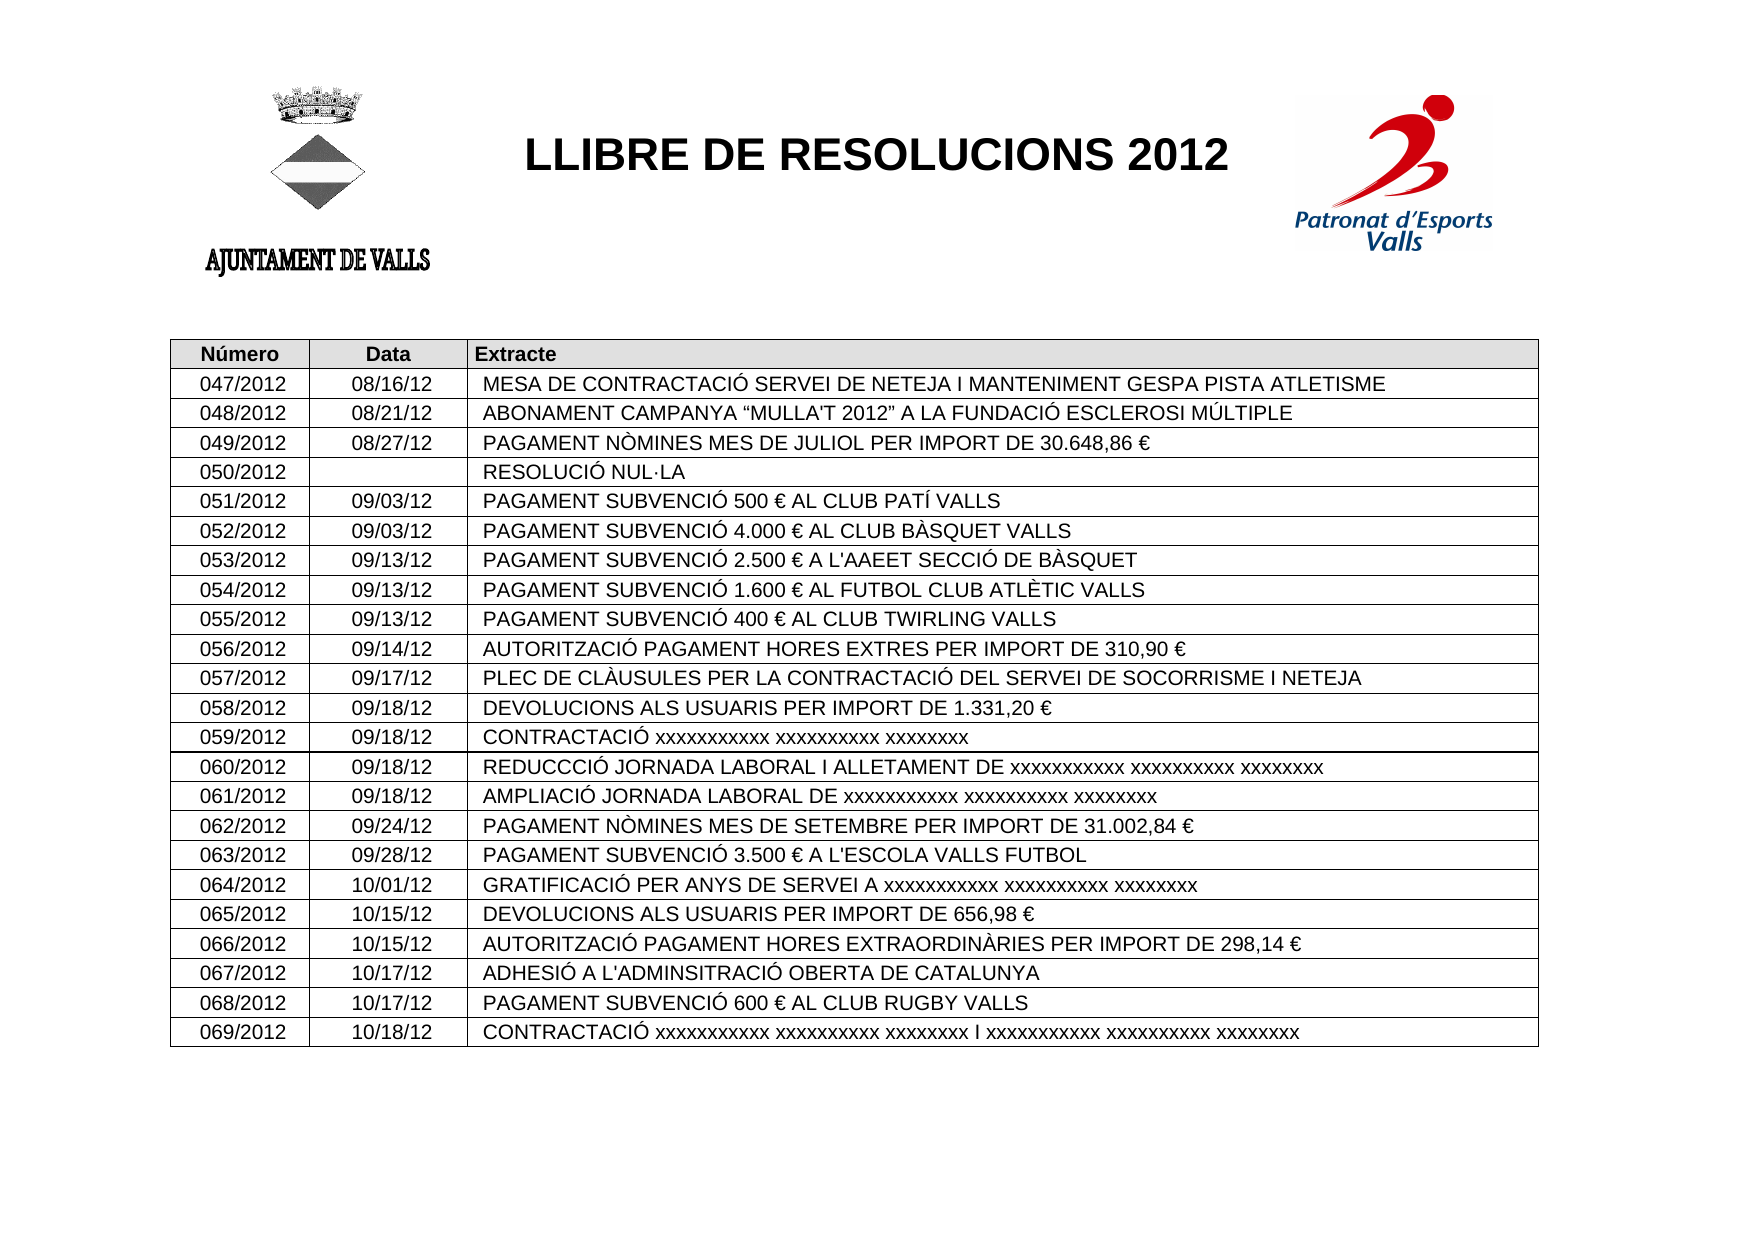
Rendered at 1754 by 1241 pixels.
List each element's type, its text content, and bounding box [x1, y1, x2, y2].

table_cell ADHESIÓ A L'ADMINSITRACIÓ OBERTA DE CATALUNYA [468, 959, 1538, 987]
table_cell CONTRACTACIÓ xxxxxxxxxxx xxxxxxxxxx xxxxxxxx [468, 723, 1538, 751]
table_cell 18/09/12 [310, 782, 467, 810]
table_cell 063/2012 [171, 841, 309, 869]
table_cell REDUCCCIÓ JORNADA LABORAL I ALLETAMENT DE xxxxxxxxxxx xxxxxxxxxx xxxxxxxx [468, 753, 1538, 781]
table_cell 13/09/12 [310, 546, 467, 574]
table_cell 13/09/12 [310, 605, 467, 633]
table_header Número [171, 340, 309, 368]
table_cell PAGAMENT SUBVENCIÓ 600 € AL CLUB RUGBY VALLS [468, 988, 1538, 1017]
table_cell AUTORITZACIÓ PAGAMENT HORES EXTRAORDINÀRIES PER IMPORT DE 298,14 € [468, 929, 1538, 958]
table_cell 18/09/12 [310, 723, 467, 751]
table_cell 17/10/12 [310, 988, 467, 1017]
table_cell ABONAMENT CAMPANYA “MULLA'T 2012” A LA FUNDACIÓ ESCLEROSI MÚLTIPLE [468, 399, 1538, 427]
table_cell 051/2012 [171, 487, 309, 516]
table_cell 056/2012 [171, 635, 309, 663]
table_cell 057/2012 [171, 664, 309, 692]
table_cell 052/2012 [171, 517, 309, 545]
table_cell 060/2012 [171, 753, 309, 781]
table_cell DEVOLUCIONS ALS USUARIS PER IMPORT DE 1.331,20 € [468, 694, 1538, 722]
table_cell 050/2012 [171, 458, 309, 486]
table_cell PAGAMENT SUBVENCIÓ 1.600 € AL FUTBOL CLUB ATLÈTIC VALLS [468, 576, 1538, 604]
table_header Data [310, 340, 467, 368]
table_cell RESOLUCIÓ NUL·LA [468, 458, 1538, 486]
table_cell 048/2012 [171, 399, 309, 427]
table_cell 27/08/12 [310, 428, 467, 457]
table_cell AMPLIACIÓ JORNADA LABORAL DE xxxxxxxxxxx xxxxxxxxxx xxxxxxxx [468, 782, 1538, 810]
table_cell GRATIFICACIÓ PER ANYS DE SERVEI A xxxxxxxxxxx xxxxxxxxxx xxxxxxxx [468, 870, 1538, 899]
table_cell 03/09/12 [310, 487, 467, 516]
table_cell PLEC DE CLÀUSULES PER LA CONTRACTACIÓ DEL SERVEI DE SOCORRISME I NETEJA [468, 664, 1538, 692]
table_cell 049/2012 [171, 428, 309, 457]
table_cell 058/2012 [171, 694, 309, 722]
table_cell 16/08/12 [310, 369, 467, 398]
table_cell 01/10/12 [310, 870, 467, 899]
table_cell 065/2012 [171, 900, 309, 928]
table_cell PAGAMENT SUBVENCIÓ 2.500 € A L'AAEET SECCIÓ DE BÀSQUET [468, 546, 1538, 574]
table_cell 067/2012 [171, 959, 309, 987]
table_cell CONTRACTACIÓ xxxxxxxxxxx xxxxxxxxxx xxxxxxxx I xxxxxxxxxxx xxxxxxxxxx xxxxxxxx [468, 1018, 1538, 1046]
table_cell 15/10/12 [310, 929, 467, 958]
table_cell PAGAMENT NÒMINES MES DE SETEMBRE PER IMPORT DE 31.002,84 € [468, 811, 1538, 840]
table_cell 13/09/12 [310, 576, 467, 604]
table_cell DEVOLUCIONS ALS USUARIS PER IMPORT DE 656,98 € [468, 900, 1538, 928]
table_cell 18/09/12 [310, 753, 467, 781]
table_cell 053/2012 [171, 546, 309, 574]
table_cell 061/2012 [171, 782, 309, 810]
table_cell PAGAMENT SUBVENCIÓ 3.500 € A L'ESCOLA VALLS FUTBOL [468, 841, 1538, 869]
table_cell 062/2012 [171, 811, 309, 840]
table_cell PAGAMENT SUBVENCIÓ 500 € AL CLUB PATÍ VALLS [468, 487, 1538, 516]
table_cell 047/2012 [171, 369, 309, 398]
table_cell 17/09/12 [310, 664, 467, 692]
table_cell PAGAMENT NÒMINES MES DE JULIOL PER IMPORT DE 30.648,86 € [468, 428, 1538, 457]
picture [1295, 95, 1493, 251]
table_cell 066/2012 [171, 929, 309, 958]
table_cell 28/09/12 [310, 841, 467, 869]
table_cell 18/10/12 [310, 1018, 467, 1046]
table_cell 14/09/12 [310, 635, 467, 663]
table_cell 18/09/12 [310, 694, 467, 722]
table_cell 21/08/12 [310, 399, 467, 427]
table_cell PAGAMENT SUBVENCIÓ 4.000 € AL CLUB BÀSQUET VALLS [468, 517, 1538, 545]
table_cell AUTORITZACIÓ PAGAMENT HORES EXTRES PER IMPORT DE 310,90 € [468, 635, 1538, 663]
table_cell 17/10/12 [310, 959, 467, 987]
table_cell 069/2012 [171, 1018, 309, 1046]
table_header Extracte [468, 340, 1538, 368]
table_cell 055/2012 [171, 605, 309, 633]
table_cell 24/09/12 [310, 811, 467, 840]
table_cell 064/2012 [171, 870, 309, 899]
table_cell [310, 458, 467, 486]
table_cell 059/2012 [171, 723, 309, 751]
table_cell MESA DE CONTRACTACIÓ SERVEI DE NETEJA I MANTENIMENT GESPA PISTA ATLETISME [468, 369, 1538, 398]
table_cell 15/10/12 [310, 900, 467, 928]
table_cell PAGAMENT SUBVENCIÓ 400 € AL CLUB TWIRLING VALLS [468, 605, 1538, 633]
table_cell 03/09/12 [310, 517, 467, 545]
table_cell 068/2012 [171, 988, 309, 1017]
table_cell 054/2012 [171, 576, 309, 604]
